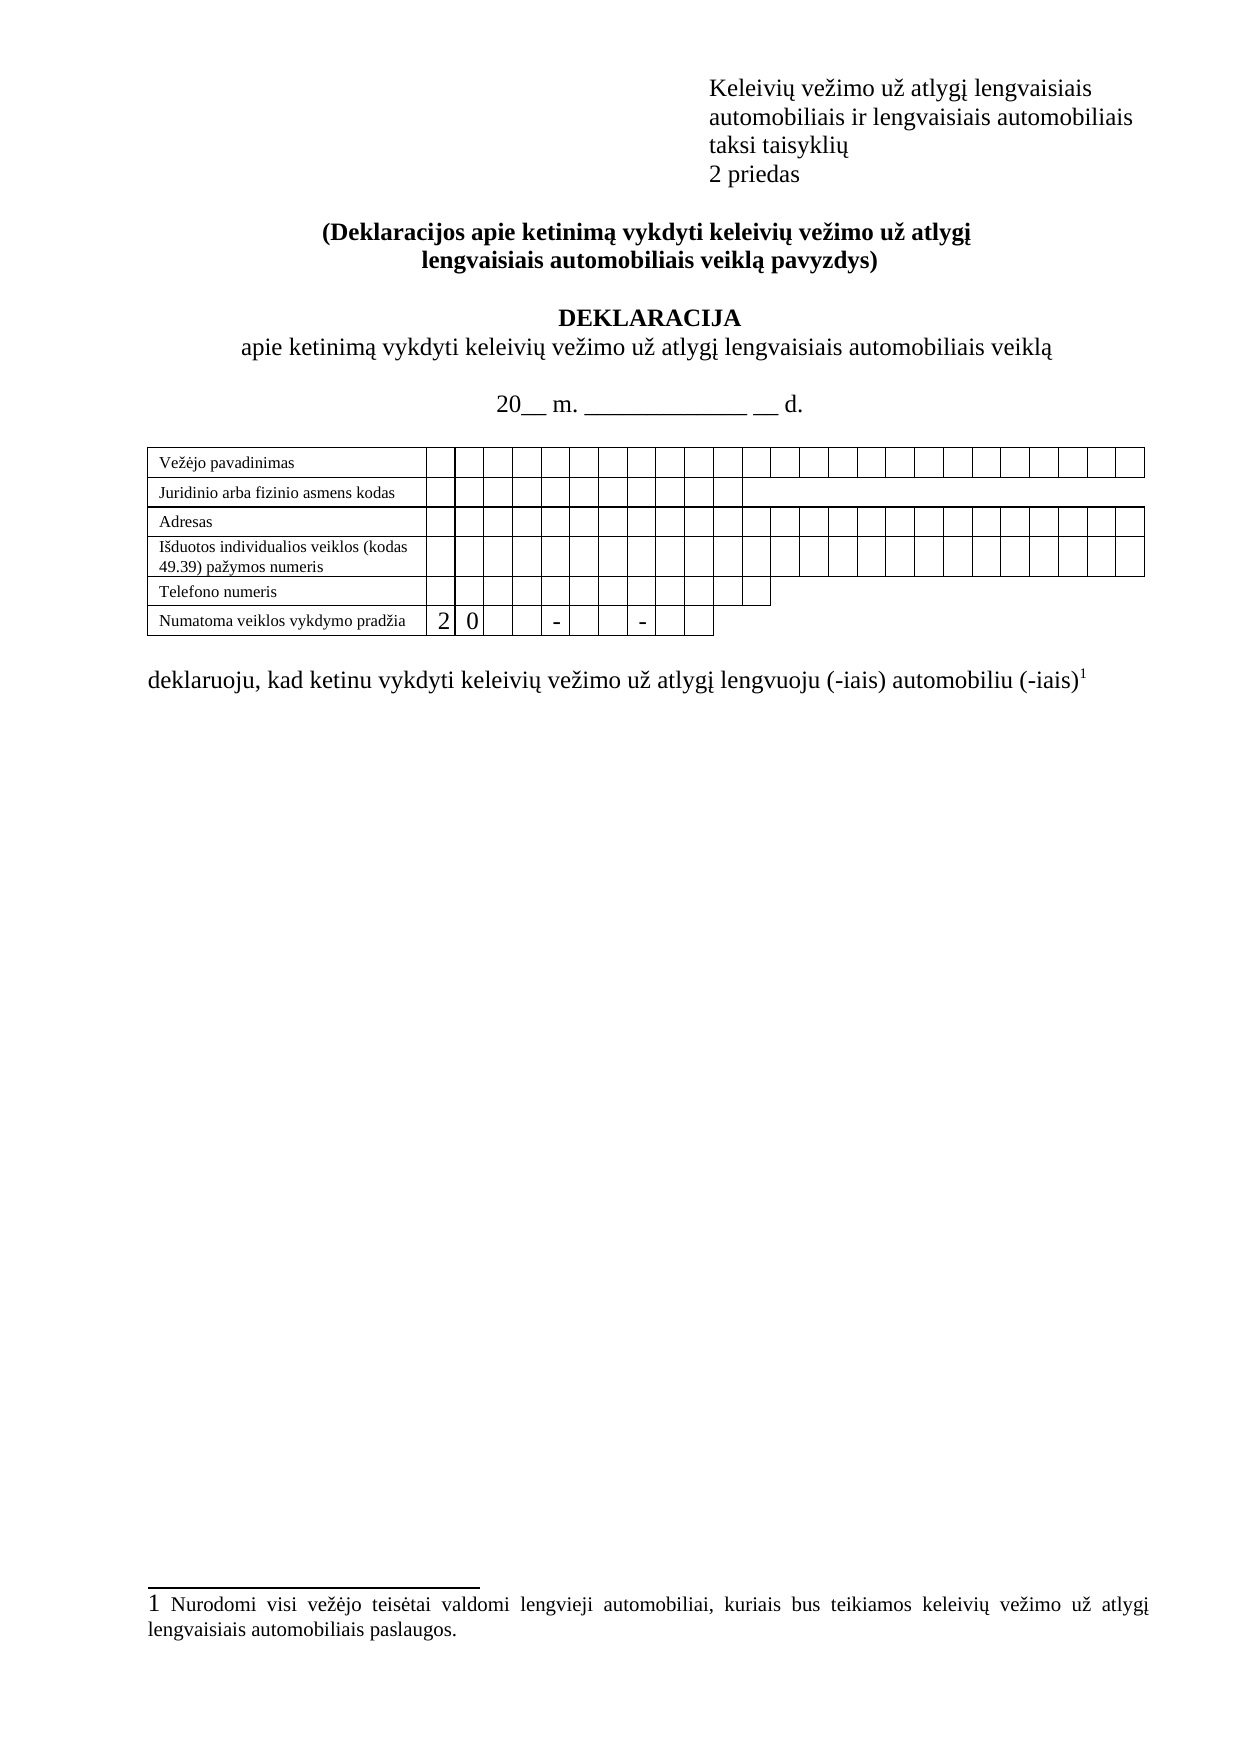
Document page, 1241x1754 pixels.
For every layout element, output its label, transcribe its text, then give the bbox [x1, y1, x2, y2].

table_cell [484, 577, 512, 605]
table_cell [599, 478, 627, 506]
text 2 priedas [709, 159, 1152, 188]
table_cell [685, 537, 713, 576]
table_cell [828, 605, 857, 635]
table_cell [656, 577, 684, 605]
table_cell [427, 537, 454, 576]
table_cell [484, 606, 512, 635]
table_cell [599, 537, 627, 576]
table_cell [656, 478, 684, 506]
table_cell - [628, 606, 655, 635]
table_cell [542, 537, 569, 576]
table_cell [714, 508, 742, 536]
table_cell [886, 508, 914, 536]
table_header [1116, 448, 1144, 477]
table_cell [1030, 508, 1058, 536]
table_cell [858, 508, 885, 536]
table_header [743, 448, 770, 477]
table_cell [513, 606, 541, 635]
table_header [1059, 448, 1087, 477]
table_cell [742, 606, 771, 635]
table_cell [886, 537, 914, 576]
table_cell [943, 605, 972, 635]
table_cell [972, 605, 1001, 635]
text taksi taisyklių [709, 131, 1152, 159]
table_cell [915, 605, 943, 635]
table_cell [542, 577, 569, 605]
table_cell [542, 508, 569, 536]
table_cell [628, 508, 655, 536]
table_cell [1116, 508, 1144, 536]
table_cell [743, 478, 1144, 506]
table_cell [829, 537, 857, 576]
table_cell [656, 606, 684, 635]
table_cell [685, 478, 713, 506]
table_cell Adresas [148, 508, 426, 536]
table_cell [944, 537, 972, 576]
table_cell 0 [456, 606, 483, 635]
table_header [915, 448, 943, 477]
table_header [858, 448, 885, 477]
table_cell [1058, 605, 1087, 635]
table_cell [944, 508, 972, 536]
table_cell [915, 537, 943, 576]
table_header [1001, 448, 1029, 477]
table_cell [542, 478, 569, 506]
table_cell [714, 478, 742, 506]
table_cell [800, 537, 828, 576]
table_cell [886, 605, 914, 635]
table_header [1030, 448, 1058, 477]
table_cell [771, 605, 799, 635]
table_cell [599, 577, 627, 605]
table_cell [743, 508, 770, 536]
table_cell [1116, 605, 1144, 635]
table_cell [599, 508, 627, 536]
table_cell [1088, 508, 1115, 536]
table_cell [1001, 537, 1029, 576]
table_header [771, 448, 799, 477]
table_header [829, 448, 857, 477]
table_cell [829, 508, 857, 536]
table_cell [456, 577, 483, 605]
table_cell [513, 577, 541, 605]
table_cell [484, 478, 512, 506]
table_cell [656, 537, 684, 576]
table_header [628, 448, 655, 477]
table_cell [714, 537, 742, 576]
table_cell [685, 508, 713, 536]
table_cell [1001, 508, 1029, 536]
table_cell [771, 508, 799, 536]
table_cell [656, 508, 684, 536]
table_cell [1116, 537, 1144, 576]
table_cell Juridinio arba fizinio asmens kodas [148, 478, 426, 506]
table_cell [427, 577, 454, 605]
table_cell [456, 478, 483, 506]
table_cell [714, 606, 742, 635]
table_header [886, 448, 914, 477]
table_cell [599, 606, 627, 635]
table_cell [1030, 605, 1058, 635]
table_cell [570, 508, 598, 536]
table_cell [800, 605, 828, 635]
table_cell [628, 577, 655, 605]
table_header [570, 448, 598, 477]
table_header [484, 448, 512, 477]
table_cell [628, 478, 655, 506]
table_cell [857, 605, 886, 635]
table_cell [743, 537, 770, 576]
table_cell 2 [427, 606, 454, 635]
table_cell - [542, 606, 569, 635]
table_cell [484, 537, 512, 576]
table_header [1088, 448, 1115, 477]
table_cell [1059, 537, 1087, 576]
table_cell [570, 537, 598, 576]
table_cell [1087, 605, 1116, 635]
text Nurodomi visi vežėjo teisėtai valdomi lengvieji automobiliai, kuriais bus teikiamos keleivių vežimo už atlygį lengvaisiais automobiliais paslaugos. [148, 1588, 1152, 1641]
table_header [656, 448, 684, 477]
table_cell [513, 508, 541, 536]
table_cell [973, 508, 1000, 536]
table_cell [427, 508, 454, 536]
table_header Vežėjo pavadinimas [148, 448, 426, 477]
table_header [714, 448, 742, 477]
text deklaruoju, kad ketinu vykdyti keleivių vežimo už atlygį lengvuoju (-iais) automobiliu (-iais) [148, 665, 1152, 694]
table_cell [858, 537, 885, 576]
table_header [542, 448, 569, 477]
table_header [800, 448, 828, 477]
table_cell [427, 478, 454, 506]
table_cell [743, 577, 770, 605]
table_cell [1030, 537, 1058, 576]
text apie ketinimą vykdyti keleivių vežimo už atlygį lengvaisiais automobiliais veiklą [148, 332, 1152, 361]
table_cell [915, 508, 943, 536]
text DEKLARACIJA [148, 303, 1152, 332]
table_header [973, 448, 1000, 477]
table_header [599, 448, 627, 477]
table_cell [456, 537, 483, 576]
text Keleivių vežimo už atlygį lengvaisiais automobiliais ir lengvaisiais automobiliais [709, 73, 1152, 131]
table_cell Numatoma veiklos vykdymo pradžia [148, 606, 426, 635]
table_cell [570, 606, 598, 635]
table_cell [628, 537, 655, 576]
table_header [513, 448, 541, 477]
table_cell [685, 606, 713, 635]
table_header [944, 448, 972, 477]
table_cell [800, 508, 828, 536]
table_cell [771, 537, 799, 576]
table_cell [1088, 537, 1115, 576]
table_cell Išduotos individualios veiklos (kodas 49.39) pažymos numeris [148, 537, 426, 576]
table_cell [513, 478, 541, 506]
table_cell [1059, 508, 1087, 536]
table_cell [570, 577, 598, 605]
table_cell [685, 577, 713, 605]
table_header [427, 448, 454, 477]
table_header [685, 448, 713, 477]
table_header [456, 448, 483, 477]
table_cell [513, 537, 541, 576]
table_cell [570, 478, 598, 506]
table_cell [714, 577, 742, 605]
table_cell [484, 508, 512, 536]
table_cell [771, 577, 1144, 605]
table_cell [456, 508, 483, 536]
table_cell [1001, 605, 1029, 635]
text 20__ m. _____________ __ d. [148, 389, 1152, 418]
table_cell [973, 537, 1000, 576]
table_cell Telefono numeris [148, 577, 426, 605]
text (Deklaracijos apie ketinimą vykdyti keleivių vežimo už atlygį lengvaisiais automobiliais veiklą pavyzdys) [148, 217, 1152, 274]
